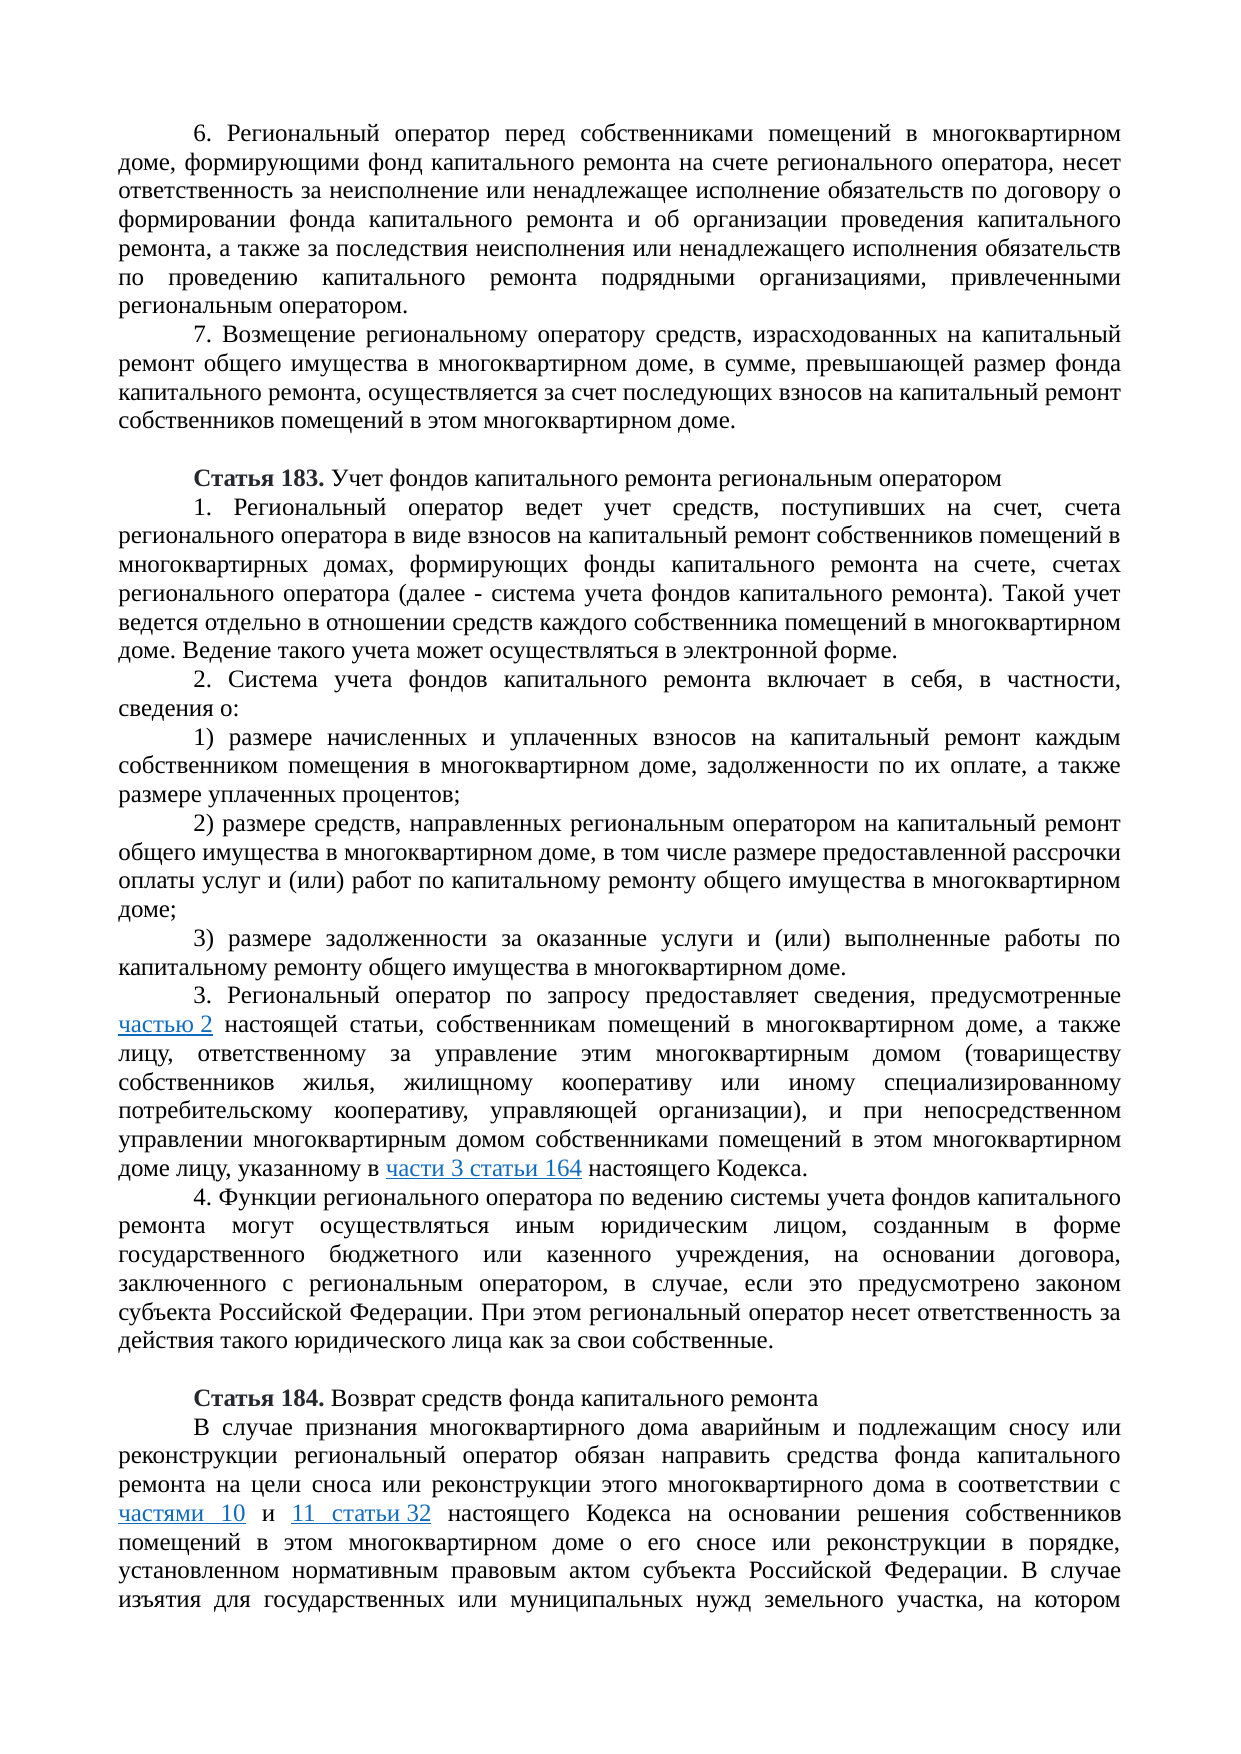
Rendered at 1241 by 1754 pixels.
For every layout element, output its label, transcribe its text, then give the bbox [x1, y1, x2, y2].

text 2) размере средств, направленных региональным оператором на капитальный ремонт общего имущества в многоквартирном доме, в том числе размере предоставленной рассрочки оплаты услуг и (или) работ по капитальному ремонту общего имущества в многоквартирном доме; [118, 808, 1122, 923]
text В случае признания многоквартирного дома аварийным и подлежащим сносу или реконструкции региональный оператор обязан направить средства фонда капитального ремонта на цели сноса или реконструкции этого многоквартирного дома в соответствии с частями 10 и 11 статьи 32 настоящего Кодекса на основании решения собственников помещений в этом многоквартирном доме о его сносе или реконструкции в порядке, установленном нормативным правовым актом субъекта Российской Федерации. В случае изъятия для государственных или муниципальных нужд земельного участка, на котором [118, 1412, 1122, 1613]
text 3. Региональный оператор по запросу предоставляет сведения, предусмотренные частью 2 настоящей статьи, собственникам помещений в многоквартирном доме, а также лицу, ответственному за управление этим многоквартирным домом (товариществу собственников жилья, жилищному кооперативу или иному специализированному потребительскому кооперативу, управляющей организации), и при непосредственном управлении многоквартирным домом собственниками помещений в этом многоквартирном доме лицу, указанному в части 3 статьи 164 настоящего Кодекса. [118, 981, 1122, 1182]
text 1) размере начисленных и уплаченных взносов на капитальный ремонт каждым собственником помещения в многоквартирном доме, задолженности по их оплате, а также размере уплаченных процентов; [118, 722, 1122, 808]
text 7. Возмещение региональному оператору средств, израсходованных на капитальный ремонт общего имущества в многоквартирном доме, в сумме, превышающей размер фонда капитального ремонта, осуществляется за счет последующих взносов на капитальный ремонт собственников помещений в этом многоквартирном доме. [118, 319, 1122, 434]
text 6. Региональный оператор перед собственниками помещений в многоквартирном доме, формирующими фонд капитального ремонта на счете регионального оператора, несет ответственность за неисполнение или ненадлежащее исполнение обязательств по договору о формировании фонда капитального ремонта и об организации проведения капитального ремонта, а также за последствия неисполнения или ненадлежащего исполнения обязательств по проведению капитального ремонта подрядными организациями, привлеченными региональным оператором. [118, 118, 1122, 319]
text 2. Система учета фондов капитального ремонта включает в себя, в частности, сведения о: [118, 664, 1122, 722]
text 1. Региональный оператор ведет учет средств, поступивших на счет, счета регионального оператора в виде взносов на капитальный ремонт собственников помещений в многоквартирных домах, формирующих фонды капитального ремонта на счете, счетах регионального оператора (далее - система учета фондов капитального ремонта). Такой учет ведется отдельно в отношении средств каждого собственника помещений в многоквартирном доме. Ведение такого учета может осуществляться в электронной форме. [118, 492, 1122, 664]
text Статья 183. Учет фондов капитального ремонта региональным оператором [118, 463, 1122, 492]
text 3) размере задолженности за оказанные услуги и (или) выполненные работы по капитальному ремонту общего имущества в многоквартирном доме. [118, 923, 1122, 981]
text Статья 184. Возврат средств фонда капитального ремонта [118, 1383, 1122, 1412]
text 4. Функции регионального оператора по ведению системы учета фондов капитального ремонта могут осуществляться иным юридическим лицом, созданным в форме государственного бюджетного или казенного учреждения, на основании договора, заключенного с региональным оператором, в случае, если это предусмотрено законом субъекта Российской Федерации. При этом региональный оператор несет ответственность за действия такого юридического лица как за свои собственные. [118, 1182, 1122, 1354]
